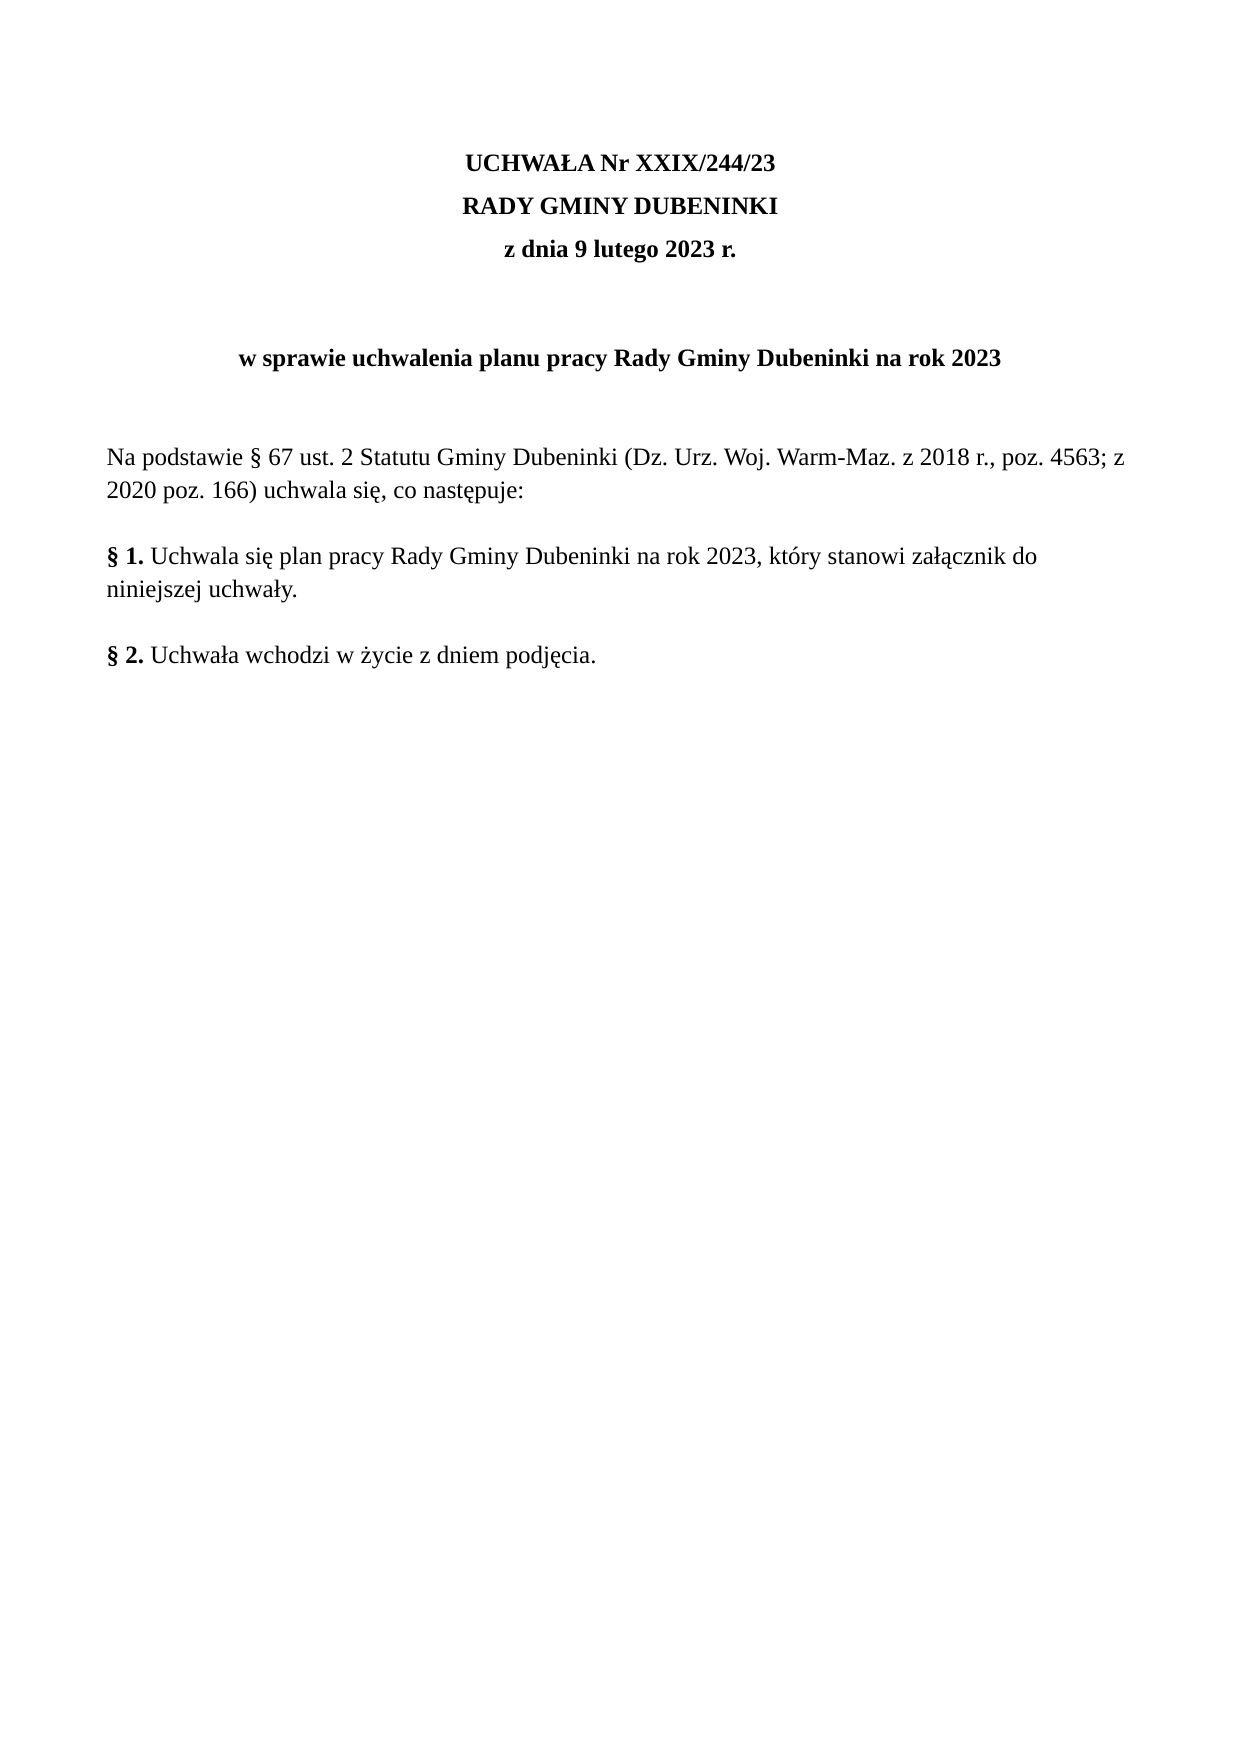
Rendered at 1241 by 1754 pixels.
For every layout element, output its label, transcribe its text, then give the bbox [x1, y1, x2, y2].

text Na podstawie § 67 ust. 2 Statutu Gminy Dubeninki (Dz. Urz. Woj. Warm-Maz. z 2018 r., poz. 4563; z 2020 poz. 166) uchwala się, co następuje: [106, 442, 1134, 504]
text UCHWAŁA Nr XXIX/244/23 [106, 148, 1134, 176]
text RADY GMINY DUBENINKI [106, 191, 1134, 219]
text § 1. Uchwala się plan pracy Rady Gminy Dubeninki na rok 2023, który stanowi załącznik do niniejszej uchwały. [106, 541, 1134, 603]
text § 2. Uchwała wchodzi w życie z dniem podjęcia. [106, 640, 1134, 669]
text z dnia 9 lutego 2023 r. [106, 234, 1134, 263]
text w sprawie uchwalenia planu pracy Rady Gminy Dubeninki na rok 2023 [106, 343, 1134, 372]
